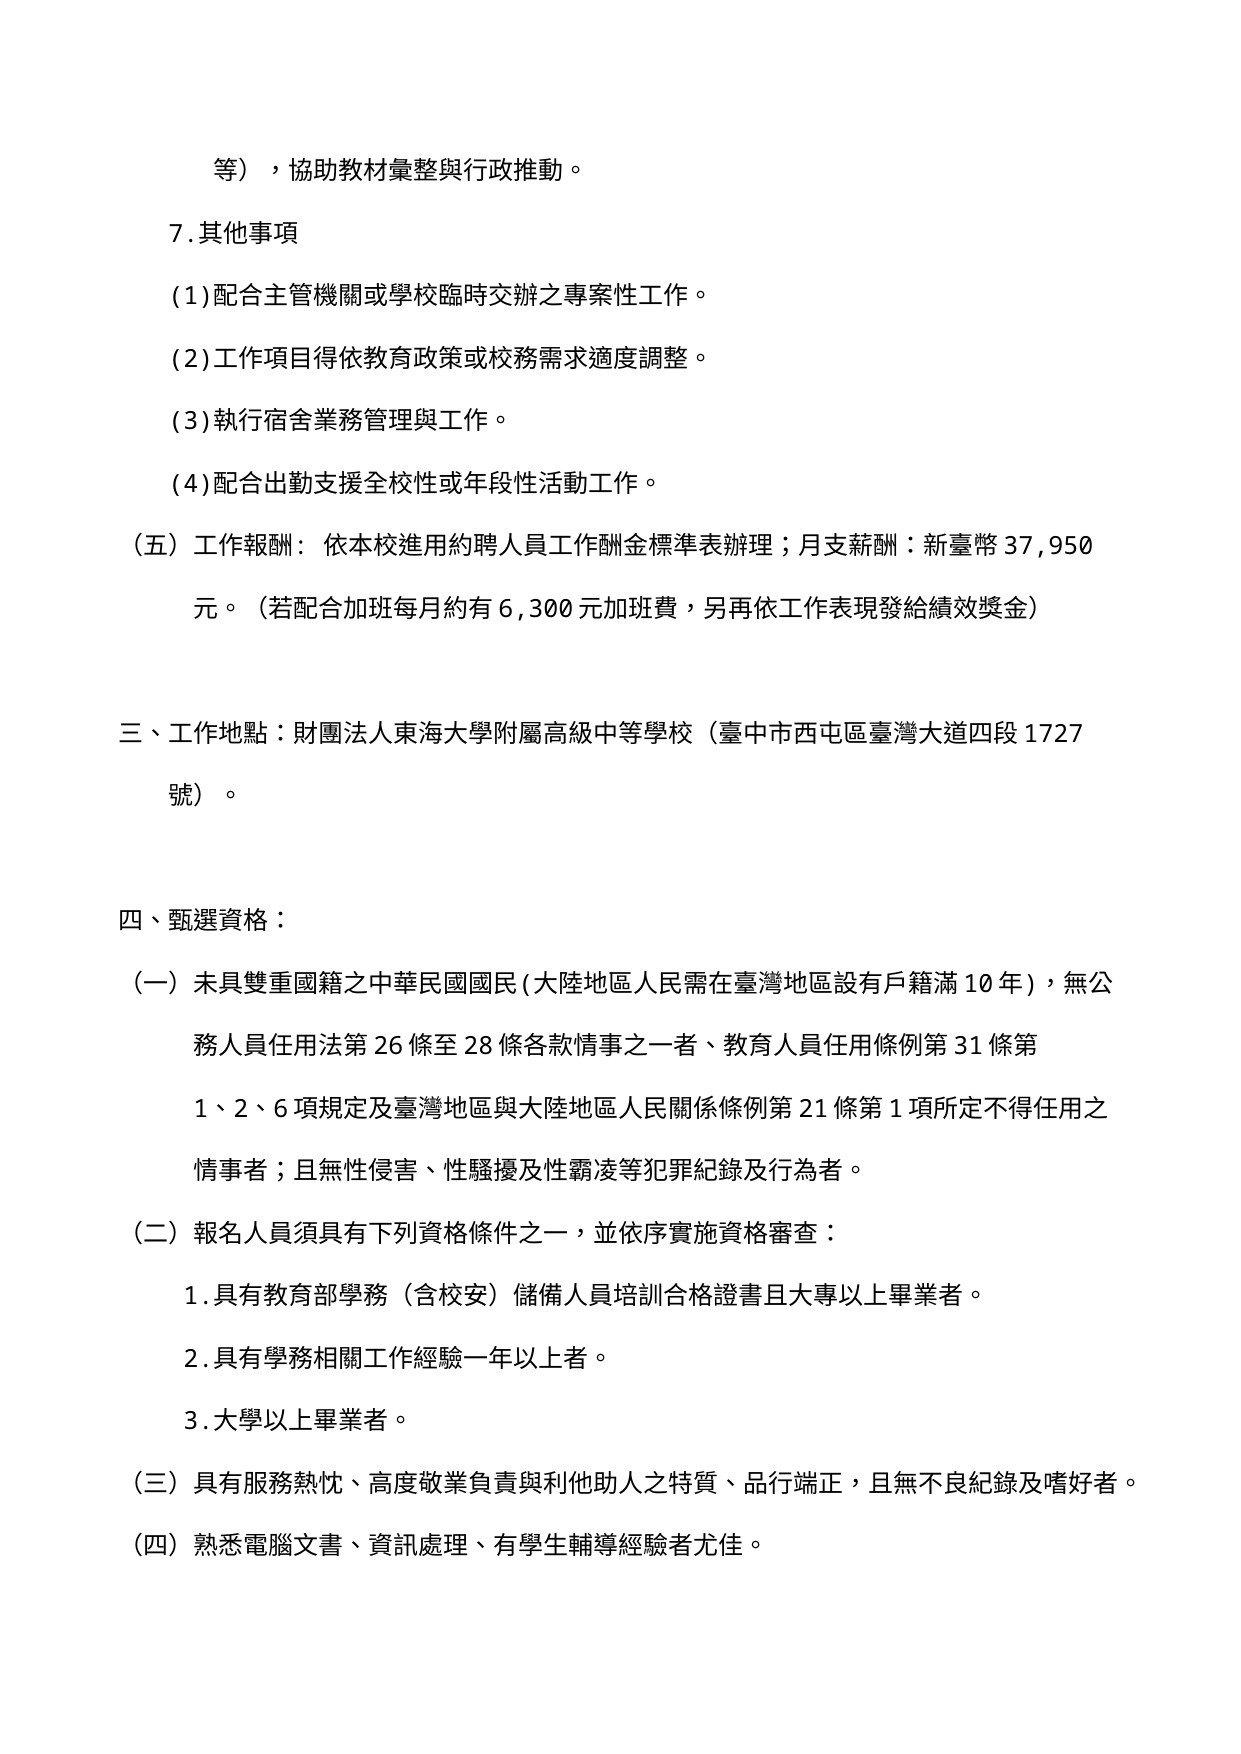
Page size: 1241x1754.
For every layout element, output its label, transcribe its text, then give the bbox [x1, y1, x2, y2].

text （三）具有服務熱忱、高度敬業負責與利他助人之特質、品行端正，且無不良紀錄及嗜好者。 [118, 1439, 1122, 1502]
text 1.具有教育部學務（含校安）儲備人員培訓合格證書且大專以上畢業者。 [168, 1252, 1122, 1314]
text （五）工作報酬: 依本校進用約聘人員工作酬金標準表辦理；月支薪酬：新臺幣37,950元。（若配合加班每月約有6,300元加班費，另再依工作表現發給績效獎金） [118, 502, 1122, 627]
text 7.其他事項 [168, 189, 1122, 252]
text (4)配合出勤支援全校性或年段性活動工作。 [168, 439, 1122, 502]
text 四、甄選資格： [118, 877, 1122, 939]
text (2)工作項目得依教育政策或校務需求適度調整。 [168, 314, 1122, 377]
text （一）未具雙重國籍之中華民國國民(大陸地區人民需在臺灣地區設有戶籍滿10年)，無公務人員任用法第26條至28條各款情事之一者、教育人員任用條例第31條第1、2、6項規定及臺灣地區與大陸地區人民關係條例第21條第1項所定不得任用之情事者；且無性侵害、性騷擾及性霸凌等犯罪紀錄及行為者。 [118, 939, 1122, 1189]
text 3.大學以上畢業者。 [168, 1377, 1122, 1439]
text （二）報名人員須具有下列資格條件之一，並依序實施資格審查： [118, 1189, 1122, 1252]
text （四）熟悉電腦文書、資訊處理、有學生輔導經驗者尤佳。 [118, 1502, 1122, 1564]
text 等），協助教材彙整與行政推動。 [169, 127, 1122, 189]
text 三、工作地點：財團法人東海大學附屬高級中等學校（臺中市西屯區臺灣大道四段1727號）。 [118, 689, 1122, 814]
text 2.具有學務相關工作經驗一年以上者。 [168, 1314, 1122, 1377]
text (1)配合主管機關或學校臨時交辦之專案性工作。 [168, 252, 1122, 314]
text (3)執行宿舍業務管理與工作。 [168, 377, 1122, 439]
